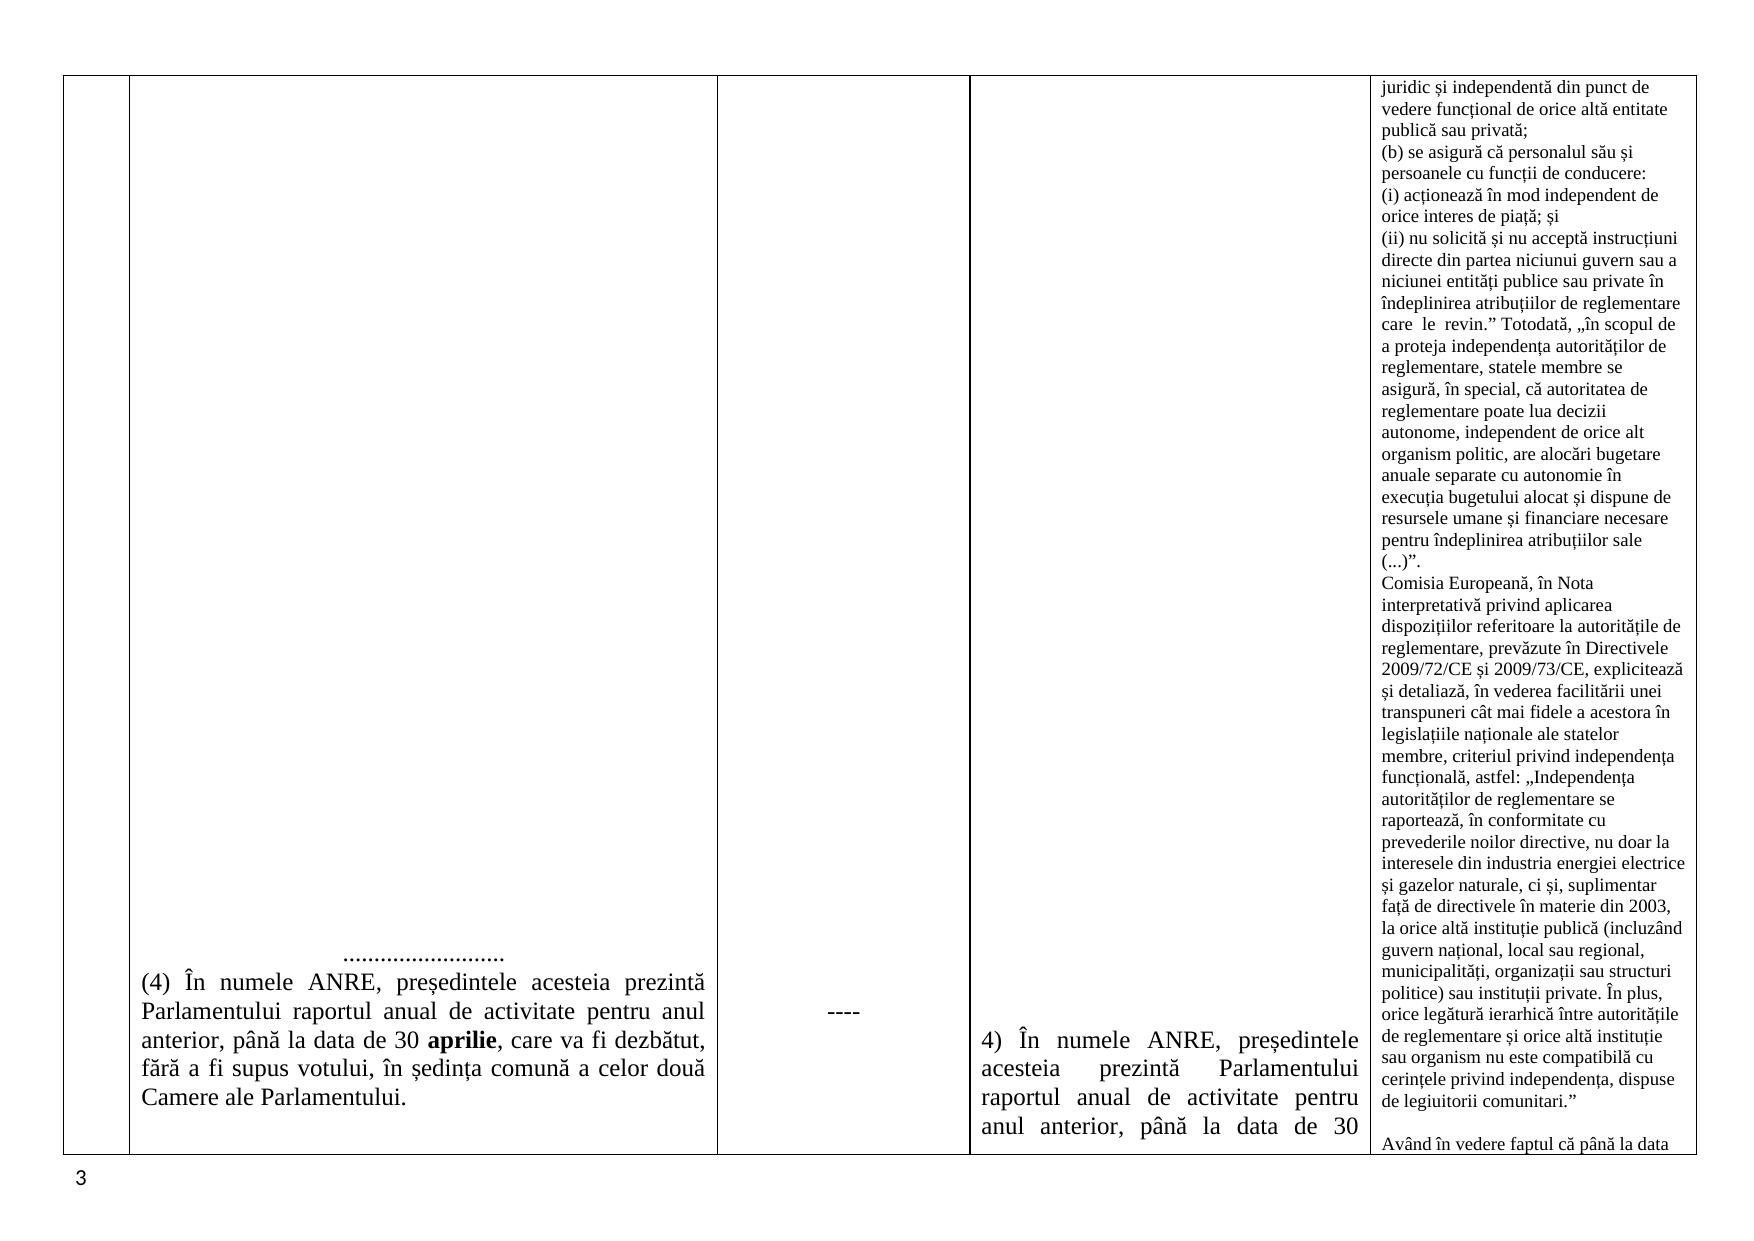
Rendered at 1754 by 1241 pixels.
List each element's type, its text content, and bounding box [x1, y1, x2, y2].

table_cell ---- ---- [718, 76, 969, 1154]
table_cell 4) În numele ANRE, președintele acesteia prezintă Parlamentului raportul anual de activitate pentru anul anterior, până la data de 30 [971, 76, 1370, 1154]
table_cell .......................... (4) În numele ANRE, președintele acesteia prezintă Parlamentului raportul anual de activitate pentru anul anterior, până la data de 30 aprilie, care va fi dezbătut, fără a fi supus votului, în ședința comună a celor două Camere ale Parlamentului. [130, 76, 717, 1154]
table_cell [64, 76, 129, 1154]
table_cell juridic și independentă din punct de vedere funcțional de orice altă entitate publică sau privată; (b) se asigură că personalul său și persoanele cu funcții de conducere: (i) acționează în mod independent de orice interes de piață; și (ii) nu solicită și nu acceptă instrucțiuni directe din partea niciunui guvern sau a niciunei entități publice sau private în îndeplinirea atribuțiilor de reglementare care le revin.” Totodată, „în scopul de a proteja independența autorităților de reglementare, statele membre se asigură, în special, că autoritatea de reglementare poate lua decizii autonome, independent de orice alt organism politic, are alocări bugetare anuale separate cu autonomie în execuția bugetului alocat și dispune de resursele umane și financiare necesare pentru îndeplinirea atribuțiilor sale (...)”. Comisia Europeană, în Nota interpretativă privind aplicarea dispozițiilor referitoare la autoritățile de reglementare, prevăzute în Directivele 2009/72/CE și 2009/73/CE, explicitează și detaliază, în vederea facilitării unei transpuneri cât mai fidele a acestora în legislațiile naționale ale statelor membre, criteriul privind independența funcțională, astfel: „Independența autorităților de reglementare se raportează, în conformitate cu prevederile noilor directive, nu doar la interesele din industria energiei electrice și gazelor naturale, ci și, suplimentar față de directivele în materie din 2003, la orice altă instituție publică (incluzând guvern național, local sau regional, municipalități, organizații sau structuri politice) sau instituții private. În plus, orice legătură ierarhică între autoritățile de reglementare și orice altă instituție sau organism nu este compatibilă cu cerințele privind independența, dispuse de legiuitorii comunitari.” Având în vedere faptul că până la data [1371, 76, 1696, 1154]
